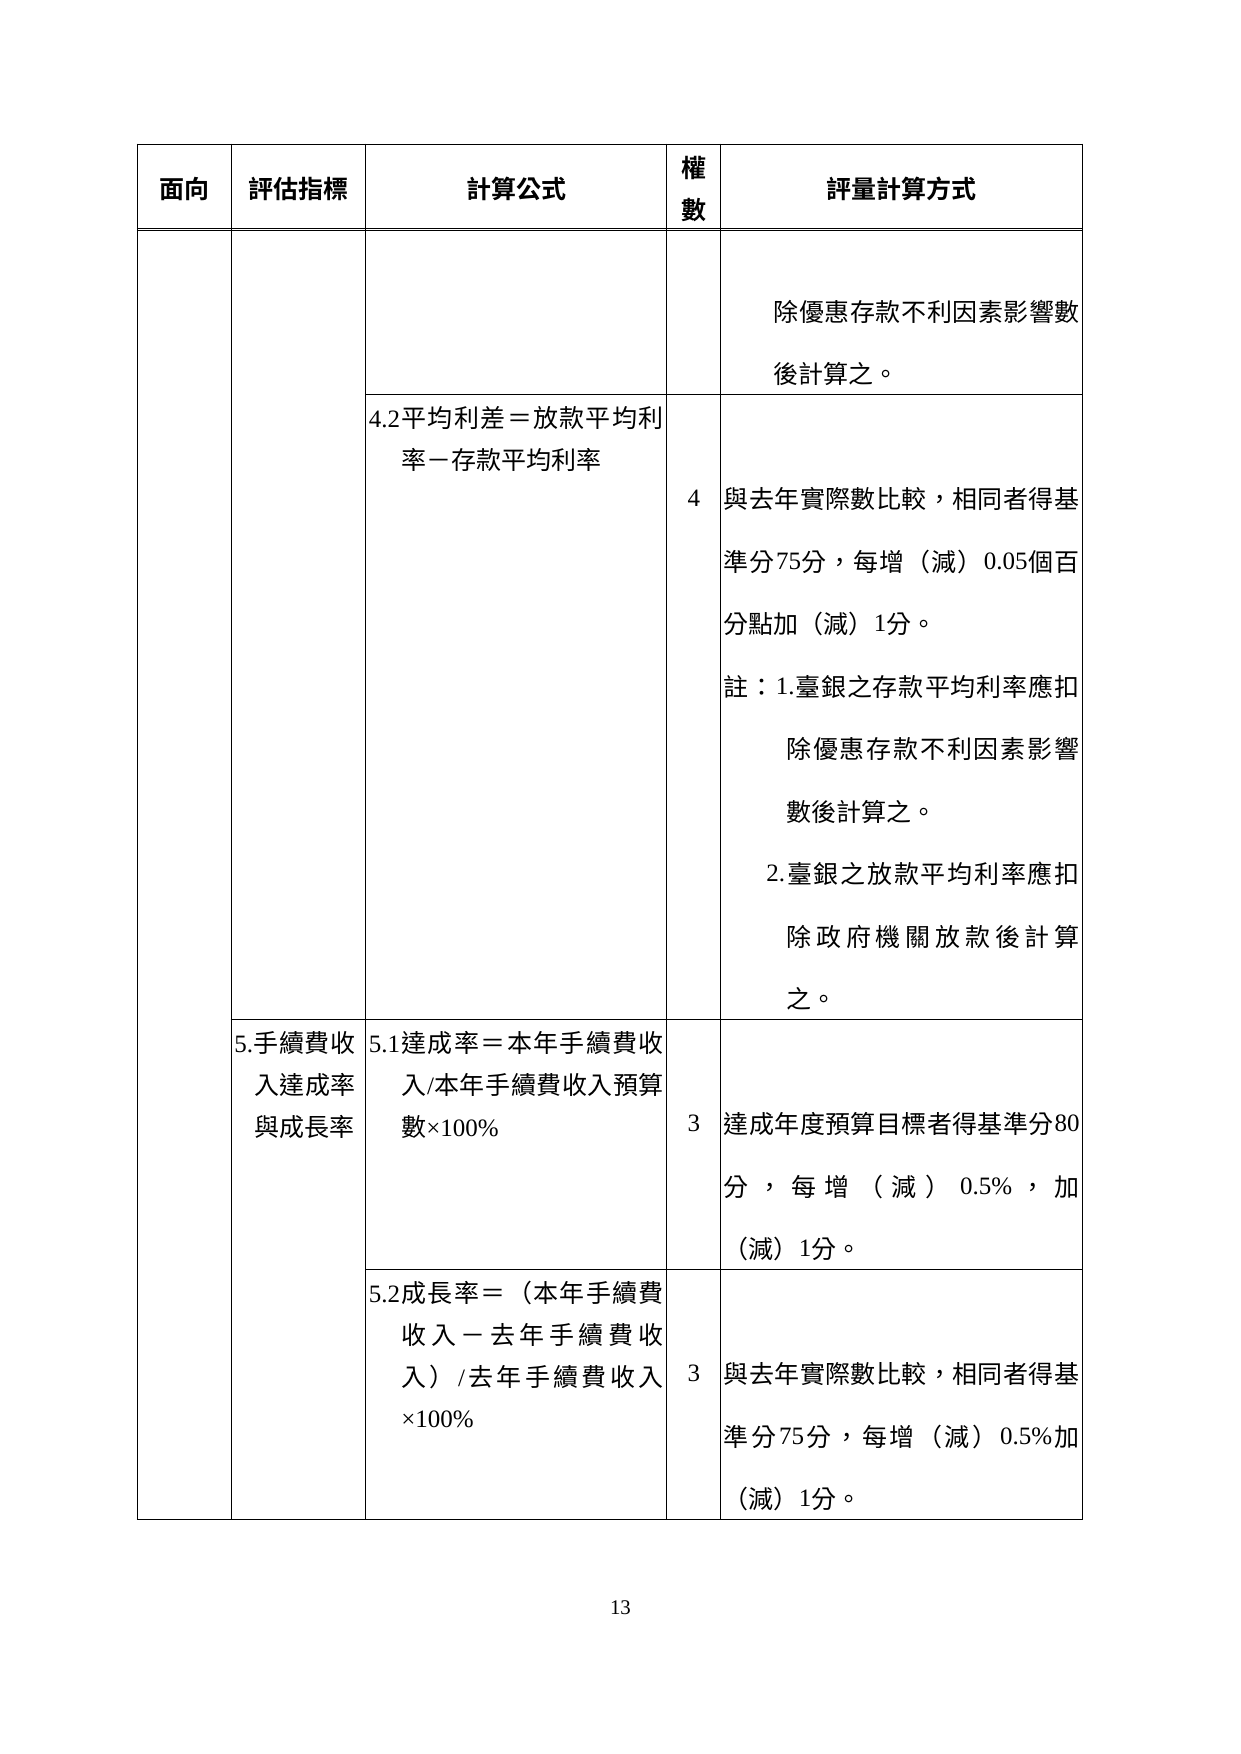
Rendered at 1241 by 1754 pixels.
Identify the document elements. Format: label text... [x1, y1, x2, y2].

table_cell [138, 231, 231, 1518]
table_cell [232, 231, 365, 393]
table_cell 3 [667, 1270, 720, 1518]
table_cell 與去年實際數比較，相同者得基準分75分，每增（減）0.5%加（減）1分。 [721, 1270, 1082, 1518]
table_cell 除優惠存款不利因素影響數後計算之。 [721, 231, 1082, 393]
table_cell [232, 394, 365, 1018]
table_cell 5.手續費收入達成率與成長率 [232, 1020, 365, 1518]
table_header 計算公式 [366, 145, 666, 228]
table_header 評估指標 [232, 145, 365, 228]
table_header 面向 [138, 145, 231, 228]
table_cell 達成年度預算目標者得基準分80分，每增（減）0.5%，加（減）1分。 [721, 1020, 1082, 1268]
table_cell 與去年實際數比較，相同者得基準分75分，每增（減）0.05個百分點加（減）1分。 註：1.臺銀之存款平均利率應扣除優惠存款不利因素影響數後計算之。 2.臺銀之放款平均利率應扣除政府機關放款後計算之。 [721, 395, 1082, 1018]
table_cell [366, 231, 666, 393]
table_cell 3 [667, 1020, 720, 1268]
table_cell [667, 231, 720, 393]
table_header 評量計算方式 [721, 145, 1082, 228]
table_cell 4.2平均利差＝放款平均利率－存款平均利率 [366, 395, 666, 1018]
table_header 權數 [667, 145, 720, 228]
table_cell 5.2成長率＝（本年手續費收入－去年手續費收入）/去年手續費收入×100% [366, 1270, 666, 1518]
table_cell 4 [667, 395, 720, 1018]
table_cell 5.1達成率＝本年手續費收入/本年手續費收入預算數×100% [366, 1020, 666, 1268]
